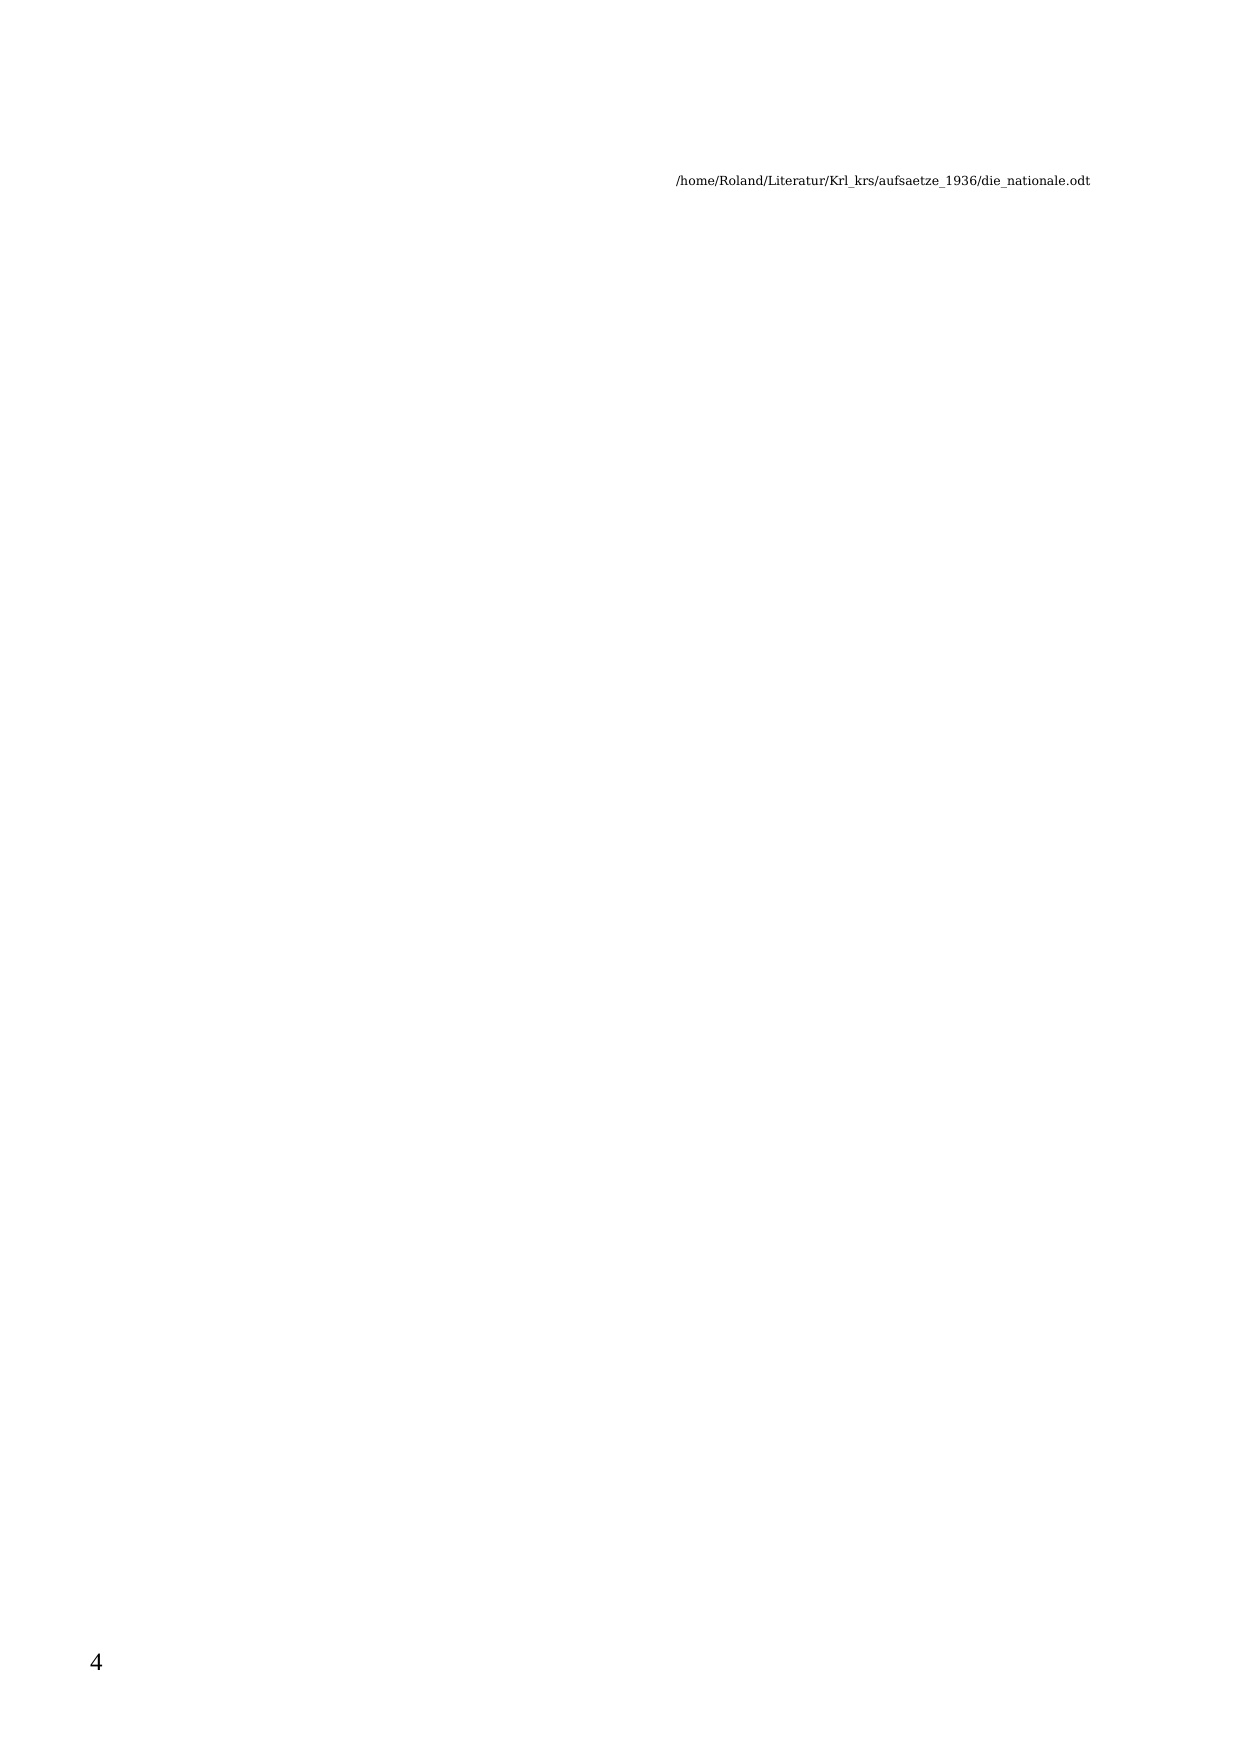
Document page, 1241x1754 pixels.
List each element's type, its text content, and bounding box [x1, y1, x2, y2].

text /home/Roland/Literatur/Krl_krs/aufsaetze_1936/die_nationale.odt [90, 159, 1091, 189]
